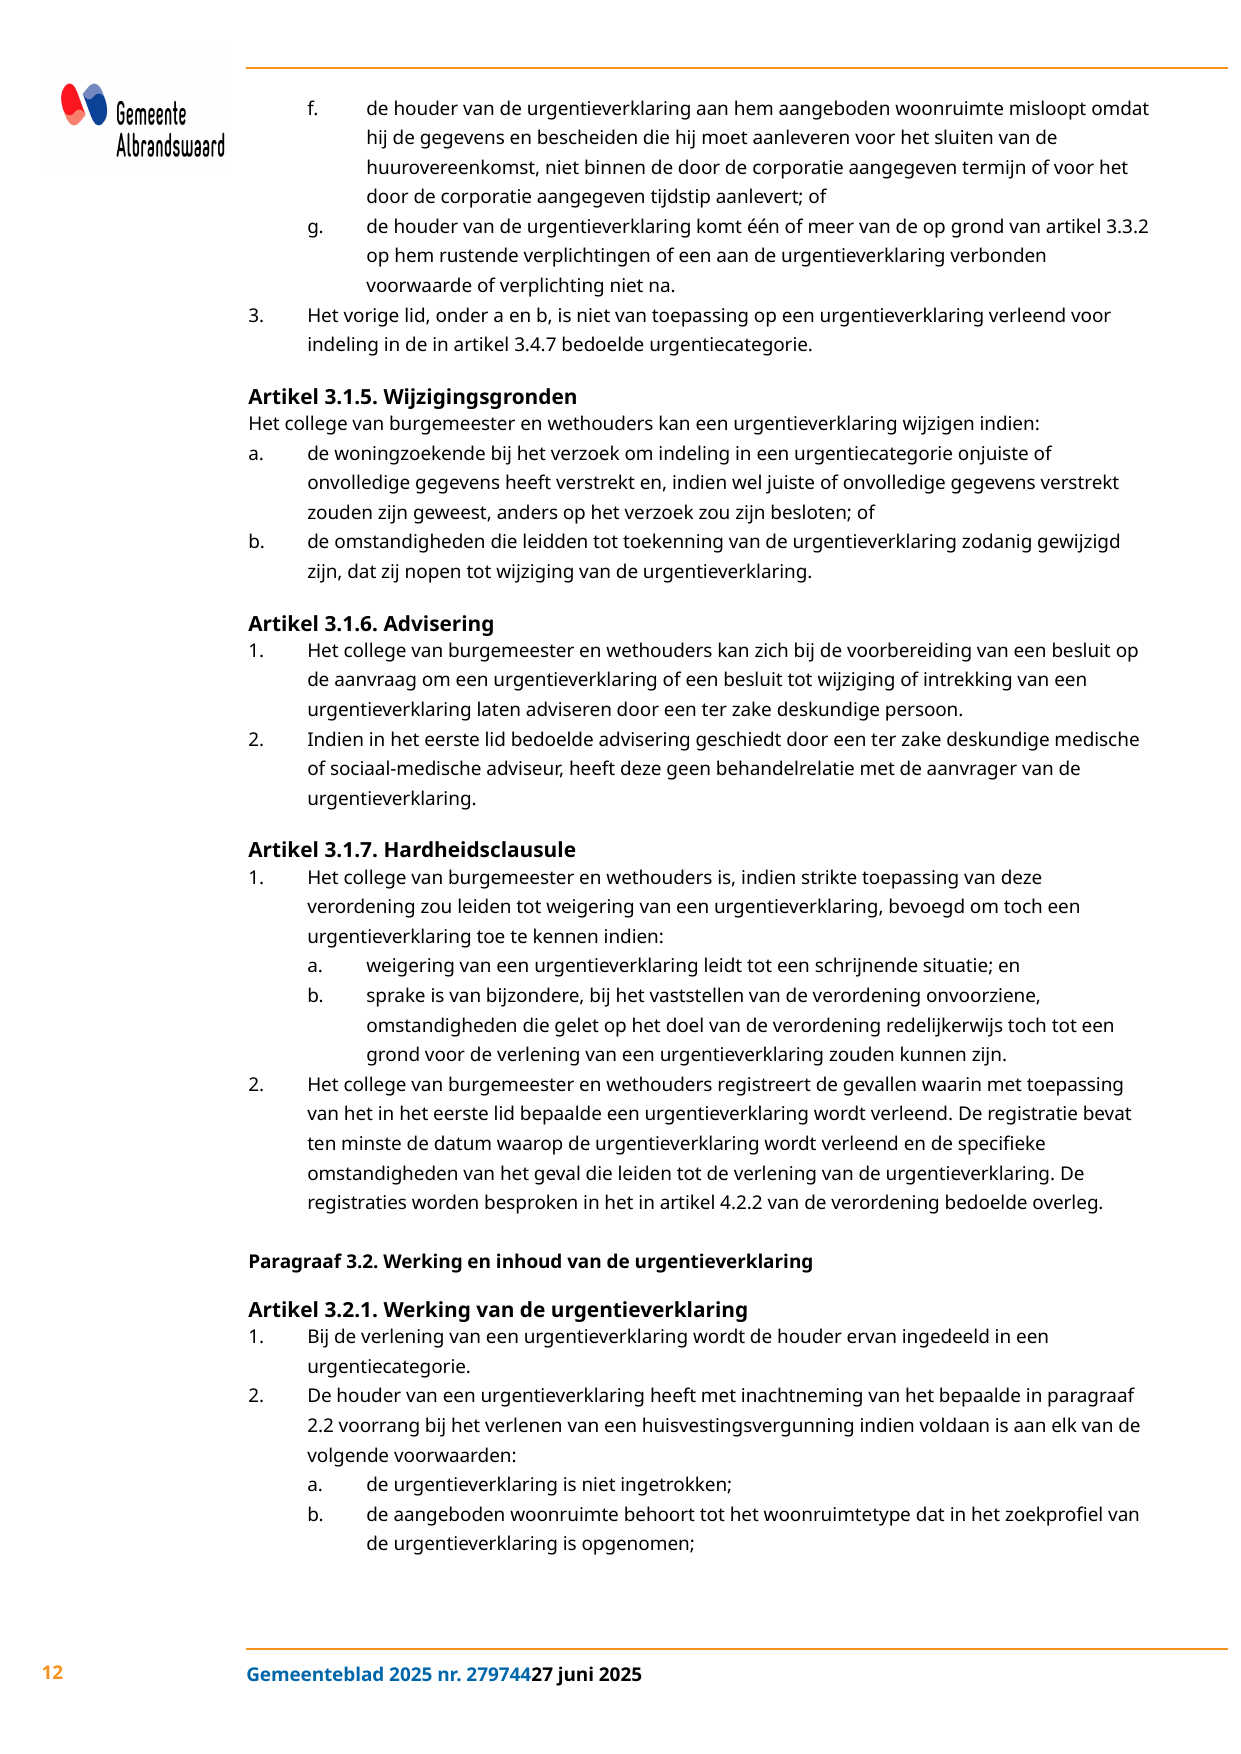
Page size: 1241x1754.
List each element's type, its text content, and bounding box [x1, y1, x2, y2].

list Het college van burgemeester en wethouders kan zich bij de voorbereiding van een besluit op de aanvraag om een urgentieverklaring of een besluit tot wijziging of intrekking van een urgentieverklaring laten adviseren door een ter zake deskundige persoon. [248, 637, 1152, 722]
list de urgentieverklaring is niet ingetrokken; [307, 1471, 1152, 1497]
list sprake is van bijzondere, bij het vaststellen van de verordening onvoorziene, omstandigheden die gelet op het doel van de verordening redelijkerwijs toch tot een grond voor de verlening van een urgentieverklaring zouden kunnen zijn. [307, 982, 1152, 1067]
list Het vorige lid, onder a en b, is niet van toepassing op een urgentieverklaring verleend voor indeling in de in artikel 3.4.7 bedoelde urgentiecategorie. [248, 302, 1152, 357]
list de houder van de urgentieverklaring komt één of meer van de op grond van artikel 3.3.2 op hem rustende verplichtingen of een aan de urgentieverklaring verbonden voorwaarde of verplichting niet na. [307, 213, 1152, 298]
list Het college van burgemeester en wethouders registreert de gevallen waarin met toepassing van het in het eerste lid bepaalde een urgentieverklaring wordt verleend. De registratie bevat ten minste de datum waarop de urgentieverklaring wordt verleend en de specifieke omstandigheden van het geval die leiden tot de verlening van de urgentieverklaring. De registraties worden besproken in het in artikel 4.2.2 van de verordening bedoelde overleg. [248, 1071, 1152, 1215]
text Artikel 3.2.1. Werking van de urgentieverklaring [248, 1295, 1152, 1323]
list Indien in het eerste lid bedoelde advisering geschiedt door een ter zake deskundige medische of sociaal-medische adviseur, heeft deze geen behandelrelatie met de aanvrager van de urgentieverklaring. [248, 726, 1152, 811]
text Het college van burgemeester en wethouders kan een urgentieverklaring wijzigen indien: [248, 410, 1152, 436]
list de woningzoekende bij het verzoek om indeling in een urgentiecategorie onjuiste of onvolledige gegevens heeft verstrekt en, indien wel juiste of onvolledige gegevens verstrekt zouden zijn geweest, anders op het verzoek zou zijn besloten; of [248, 440, 1152, 525]
text Artikel 3.1.6. Advisering [248, 609, 1152, 637]
list De houder van een urgentieverklaring heeft met inachtneming van het bepaalde in paragraaf 2.2 voorrang bij het verlenen van een huisvestingsvergunning indien voldaan is aan elk van de volgende voorwaarden: [248, 1383, 1152, 1467]
text Paragraaf 3.2. Werking en inhoud van de urgentieverklaring [248, 1248, 1152, 1274]
list Het college van burgemeester en wethouders is, indien strikte toepassing van deze verordening zou leiden tot weigering van een urgentieverklaring, bevoegd om toch een urgentieverklaring toe te kennen indien: [248, 864, 1152, 949]
text Artikel 3.1.7. Hardheidsclausule [248, 835, 1152, 864]
list de houder van de urgentieverklaring aan hem aangeboden woonruimte misloopt omdat hij de gegevens en bescheiden die hij moet aanleveren voor het sluiten van de huurovereenkomst, niet binnen de door de corporatie aangegeven termijn of voor het door de corporatie aangegeven tijdstip aanlevert; of [307, 95, 1152, 209]
picture [41, 47, 231, 172]
list weigering van een urgentieverklaring leidt tot een schrijnende situatie; en [307, 953, 1152, 978]
text Artikel 3.1.5. Wijzigingsgronden [248, 382, 1152, 410]
list Bij de verlening van een urgentieverklaring wordt de houder ervan ingedeeld in een urgentiecategorie. [248, 1323, 1152, 1379]
list de aangeboden woonruimte behoort tot het woonruimtetype dat in het zoekprofiel van de urgentieverklaring is opgenomen; [307, 1501, 1152, 1556]
list de omstandigheden die leidden tot toekenning van de urgentieverklaring zodanig gewijzigd zijn, dat zij nopen tot wijziging van de urgentieverklaring. [248, 529, 1152, 584]
